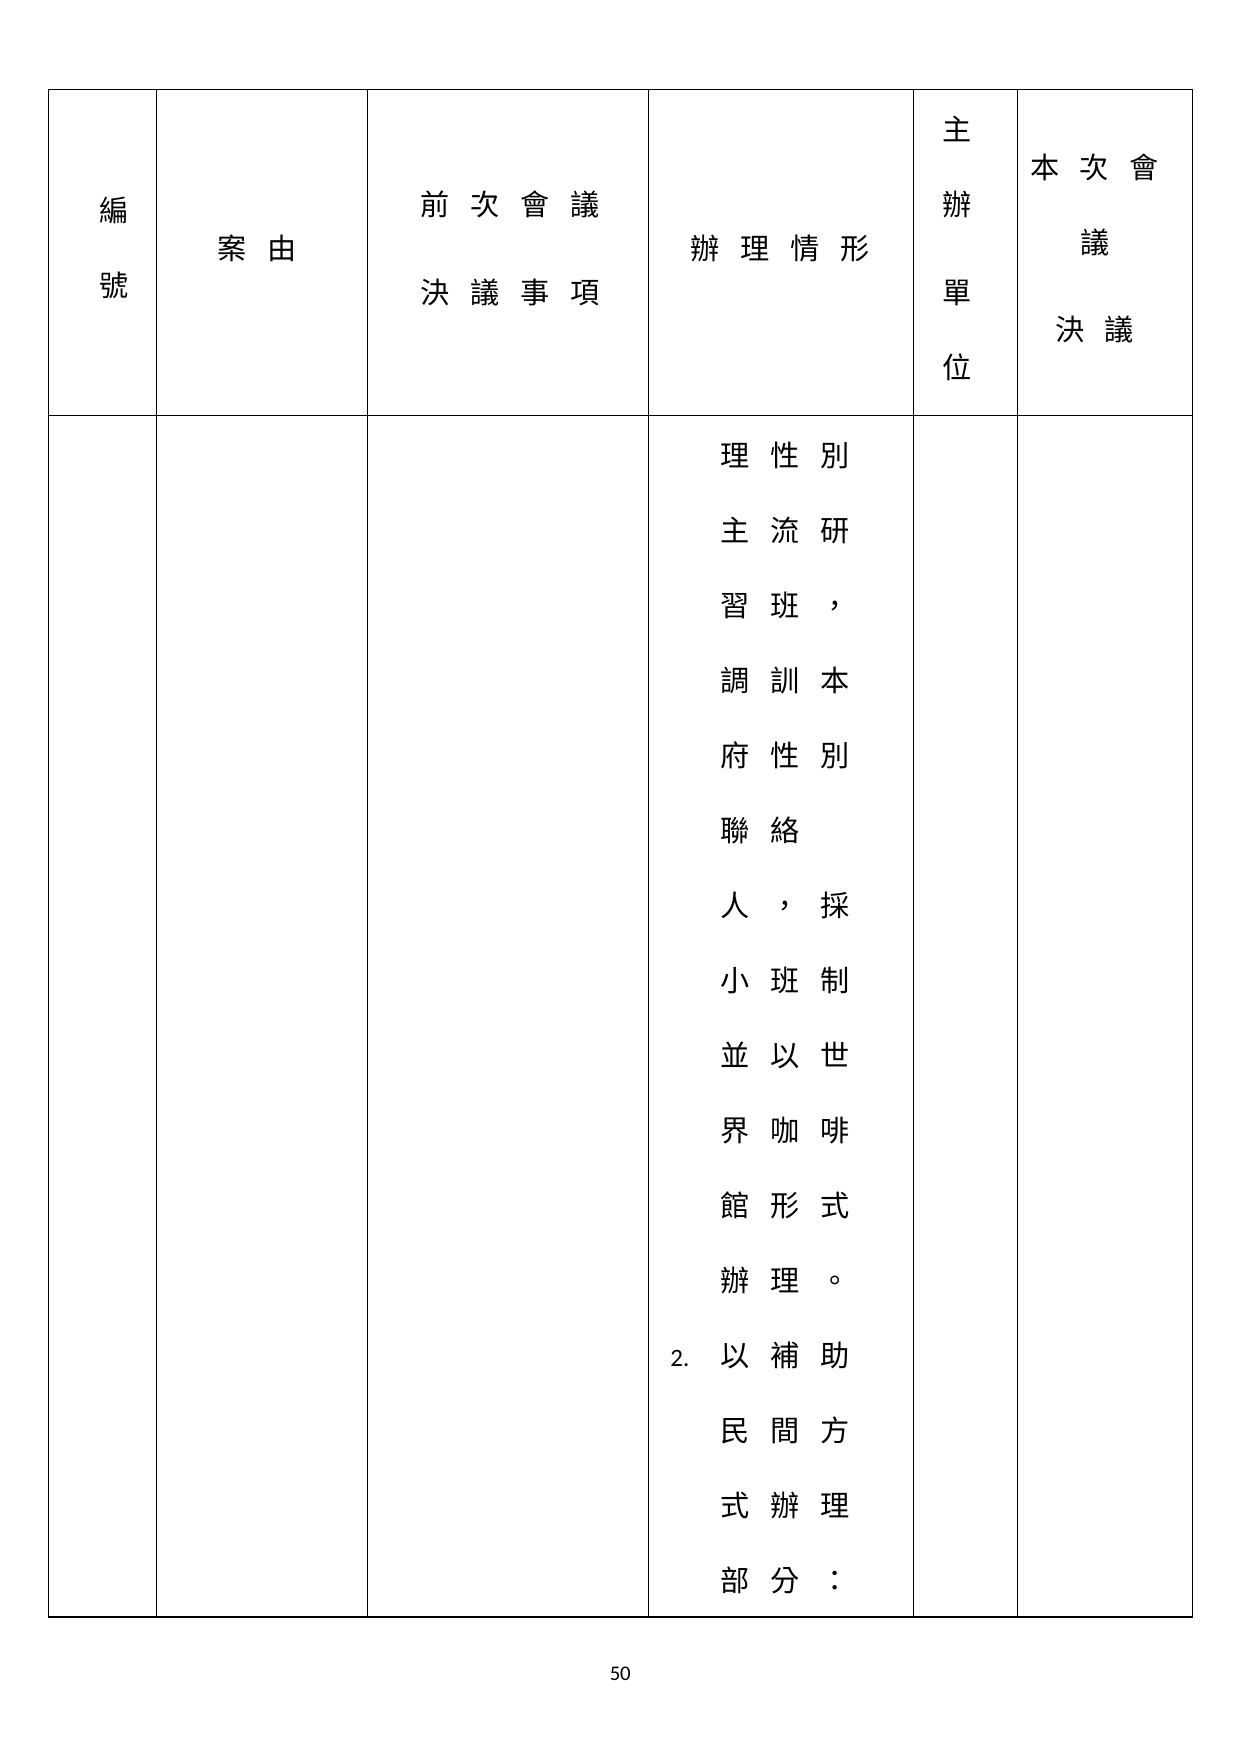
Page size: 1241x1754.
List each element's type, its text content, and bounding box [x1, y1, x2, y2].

table_cell [368, 416, 648, 1616]
table_header 前次會議 決議事項 [368, 90, 648, 415]
table_cell [1018, 416, 1192, 1616]
table_header 主辦 單位 [914, 90, 1017, 415]
table_header 辦理情形 [649, 90, 913, 415]
table_header 編號 [49, 90, 156, 415]
table_cell [49, 416, 156, 1616]
table_cell [157, 416, 367, 1616]
table_cell 人事處— 按婦權會第2屆第3次分工小組會議建議，本府性別聯絡人性別培力課程可採小班制方式辦理，並可以「世界咖啡館」方式進行，本處即依建議著手規劃，於本年6月26日(星期四)上午9時至下午4時30分辦理性別主流研習班，調訓本府性別聯絡人，採小班制並以世界咖啡館形式辦理。 以補助民間方式辦理部分：經本處於本年6月10日與社會局討論，該局表示已補助民間團體經費辦理性別平等、CEDAW等講座，且考量本處已於本年6月18日、6月25日及6月30日開辦3班次性別主流化相關課程，調訓對象包含性別聯絡窗口及辦理性別業務相關承辦人近600人及訓練經費已依年度訓練計畫分配，爰本處擬將建議性別聯絡窗口訓練採小班制部分，優先列入明(104)年度訓練計畫參考。 社會局— 於103年6月10日與人事處討論，本年度性別相關課程已排定，且調訓對象包含性別聯絡窗口及辦理性別業務相關承辦人近600人，故初階、小班制研習課程擬列入104年度優先辦理項目。 另本年度本局補助民間團體辦理性別主流化、CEDAW相關課程，鼓勵有興趣者可踴躍報名參加，提升性別平等意識。 [649, 416, 913, 1616]
table_cell [914, 416, 1017, 1616]
table_header 本次會議 決議 [1018, 90, 1192, 415]
table_header 案由 [157, 90, 367, 415]
